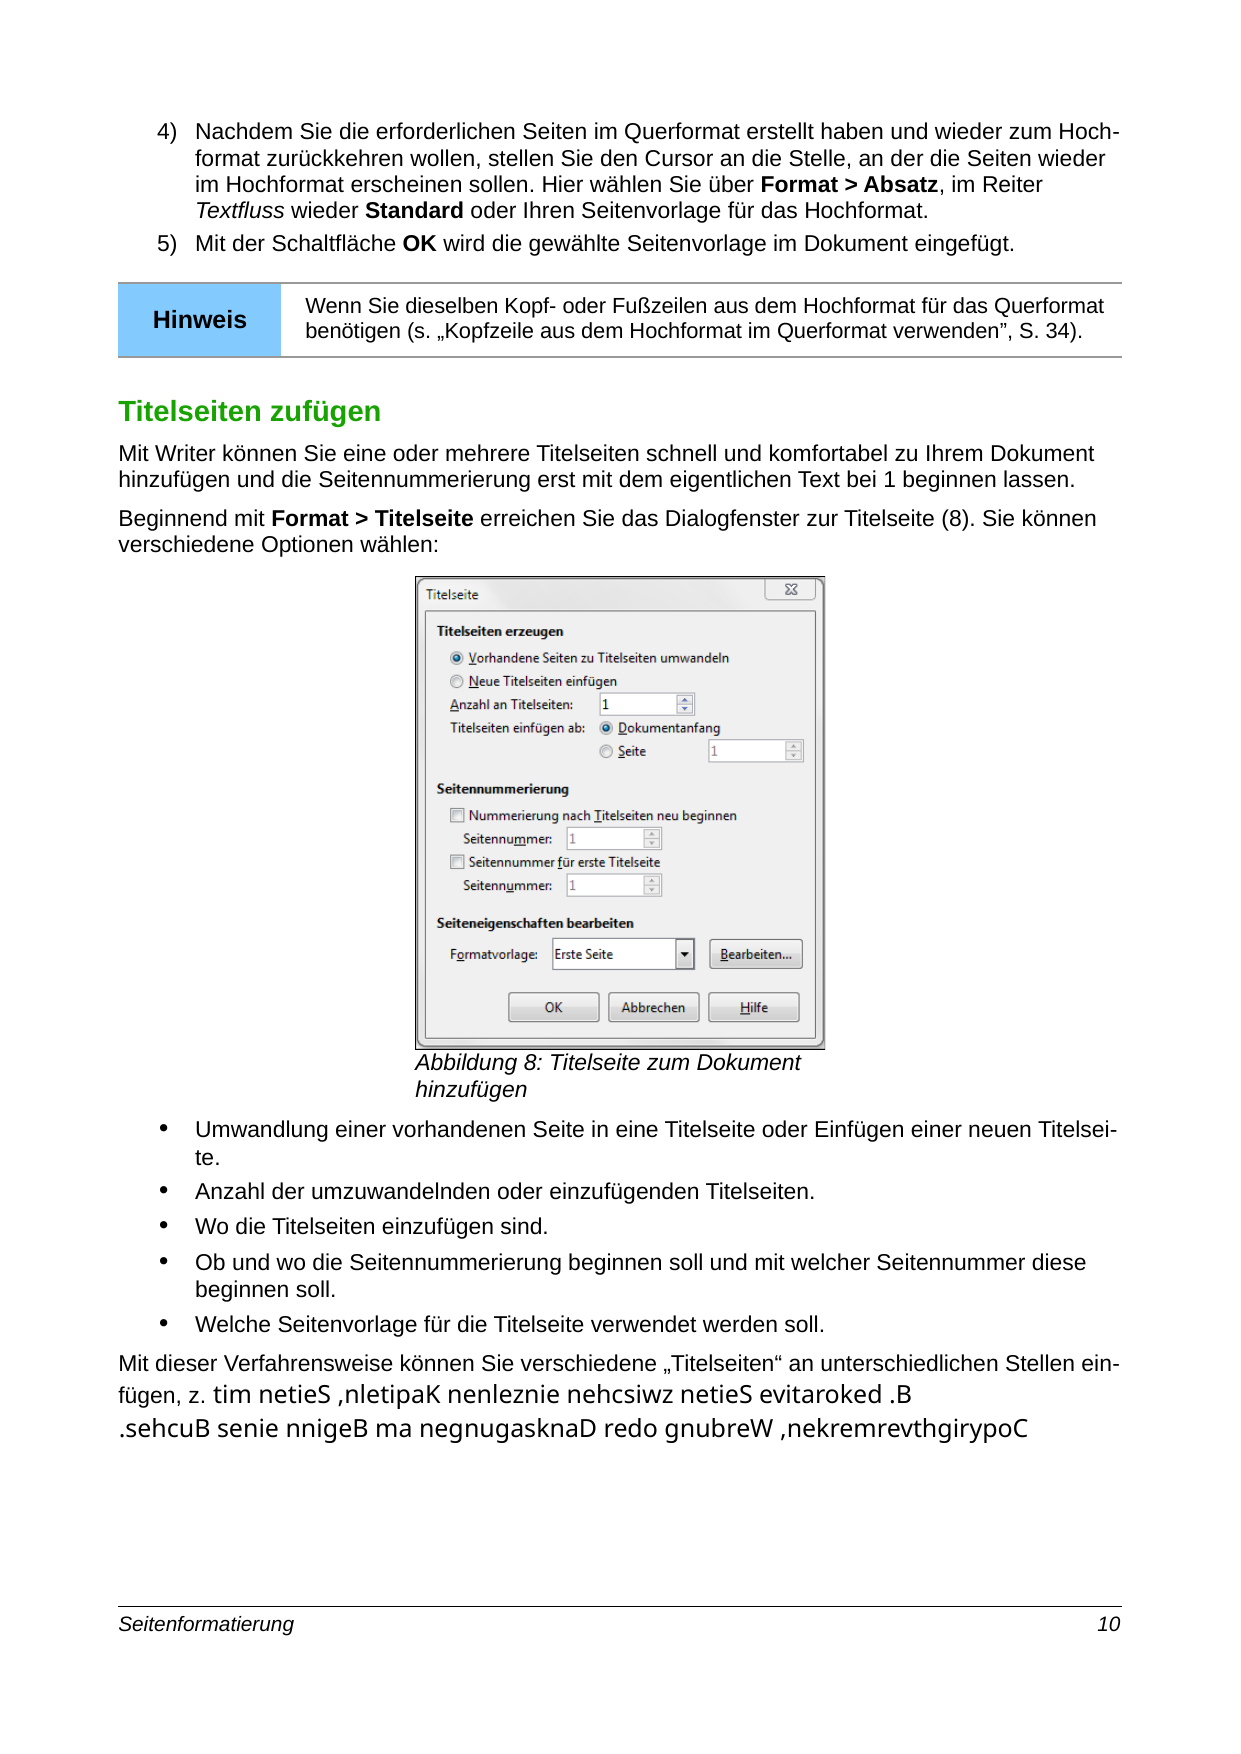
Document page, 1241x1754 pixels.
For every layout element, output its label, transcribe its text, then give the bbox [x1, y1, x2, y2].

list Anzahl der umzuwandelnden oder einzufügenden Titelseiten. [156, 1176, 1122, 1205]
list Ob und wo die Seitennummerierung beginnen soll und mit welcher Seitennummer diese beginnen soll. [156, 1247, 1122, 1302]
table_header Wenn Sie dieselben Kopf- oder Fußzeilen aus dem Hochformat für das Querformat benötigen (s. „Kopfzeile aus dem Hochformat im Querformat verwenden”, S. 34). [281, 284, 1122, 356]
text Abbildung 8: Titelseite zum Dokument hinzufügen [415, 1050, 825, 1102]
table_header Hinweis [118, 284, 281, 356]
list Wo die Titelseiten einzufügen sind. [156, 1212, 1122, 1241]
list Beginnend mit Format > Titelseite erreichen Sie das Dialogfenster zur Titelseite (Abbildung 8). Sie können verschiedene Optionen wählen: [118, 505, 1122, 558]
text Mit dieser Verfahrensweise können Sie verschiedene „Titelseiten“ an unterschiedlichen Stellen ein­fügen, z.‮ B. dekorative Seiten zwischen einzelnen Kapiteln, Seiten mit Copyrightvermerken, Wer­bung oder Danksagungen am Beginn eines Buches. [118, 1350, 1122, 1445]
text Mit Writer können Sie eine oder mehrere Titelseiten schnell und komfortabel zu Ihrem Dokument hinzufügen und die Seitennummerierung erst mit dem eigentlichen Text bei 1 beginnen lassen. [118, 440, 1122, 493]
list Nachdem Sie die erforderlichen Seiten im Querformat erstellt haben und wieder zum Hoch­format zurückkehren wollen, stellen Sie den Cursor an die Stelle, an der die Seiten wieder im Hochformat erscheinen sollen. Hier wählen Sie über Format > Absatz, im Reiter Textfluss wieder Standard oder Ihren Seitenvorlage für das Hochformat. [177, 118, 1122, 223]
list Umwandlung einer vorhandenen Seite in eine Titelseite oder Einfügen einer neuen Titelsei­te. [156, 1114, 1122, 1170]
picture [415, 576, 826, 1050]
list Mit der Schaltfläche OK wird die gewählte Seitenvorlage im Dokument eingefügt. [177, 230, 1122, 256]
list Welche Seitenvorlage für die Titelseite verwendet werden soll. [156, 1309, 1122, 1338]
subtitle Titelseiten zufügen [118, 394, 1122, 427]
